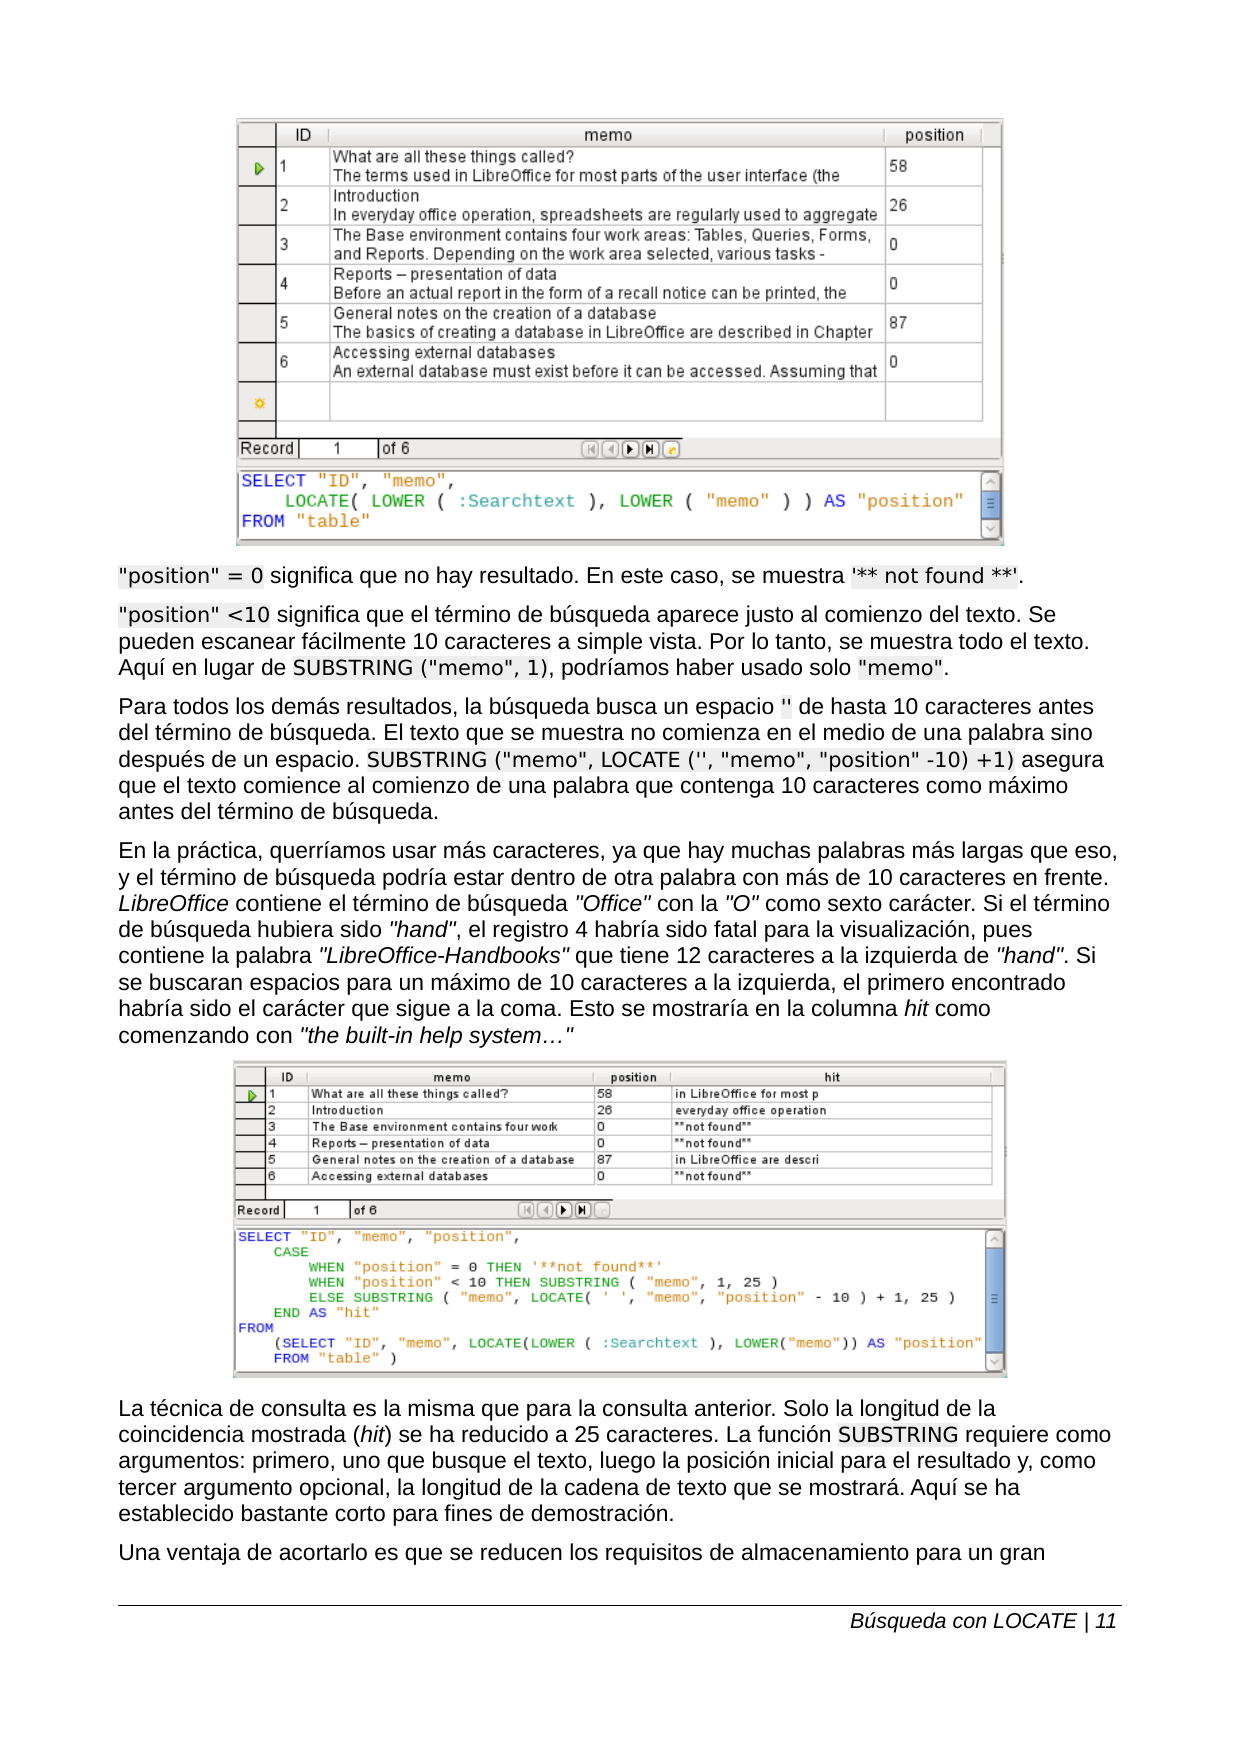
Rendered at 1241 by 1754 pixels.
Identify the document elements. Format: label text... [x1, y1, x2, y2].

text En la práctica, querríamos usar más caracteres, ya que hay muchas palabras más largas que eso, y el término de búsqueda podría estar dentro de otra palabra con más de 10 caracteres en frente. LibreOffice contiene el término de búsqueda "Office" con la "O" como sexto carácter. Si el término de búsqueda hubiera sido "hand", el registro 4 habría sido fatal para la visualización, pues contiene la palabra "LibreOffice-Handbooks" que tiene 12 caracteres a la izquierda de "hand". Si se buscaran espacios para un máximo de 10 caracteres a la izquierda, el primero encontrado habría sido el carácter que sigue a la coma. Esto se mostraría en la columna hit como comenzando con "the built-in help system…" [118, 837, 1122, 1048]
text "position" = 0 significa que no hay resultado. En este caso, se muestra '** not found **'. [118, 562, 1122, 589]
text Para todos los demás resultados, la búsqueda busca un espacio '' de hasta 10 caracteres antes del término de búsqueda. El texto que se muestra no comienza en el medio de una palabra sino después de un espacio. SUBSTRING ("memo", LOCATE ('', "memo", "position" -10) +1) asegura que el texto comience al comienzo de una palabra que contenga 10 caracteres como máximo antes del término de búsqueda. [118, 693, 1122, 824]
picture [236, 118, 1005, 546]
text Una ventaja de acortarlo es que se reducen los requisitos de almacenamiento para un gran [118, 1539, 1122, 1565]
picture [232, 1060, 1008, 1378]
text "position" <10 significa que el término de búsqueda aparece justo al comienzo del texto. Se pueden escanear fácilmente 10 caracteres a simple vista. Por lo tanto, se muestra todo el texto. Aquí en lugar de SUBSTRING ("memo", 1), podríamos haber usado solo "memo". [118, 601, 1122, 680]
text La técnica de consulta es la misma que para la consulta anterior. Solo la longitud de la coincidencia mostrada (hit) se ha reducido a 25 caracteres. La función SUBSTRING requiere como argumentos: primero, uno que busque el texto, luego la posición inicial para el resultado y, como tercer argumento opcional, la longitud de la cadena de texto que se mostrará. Aquí se ha establecido bastante corto para fines de demostración. [118, 1395, 1122, 1527]
